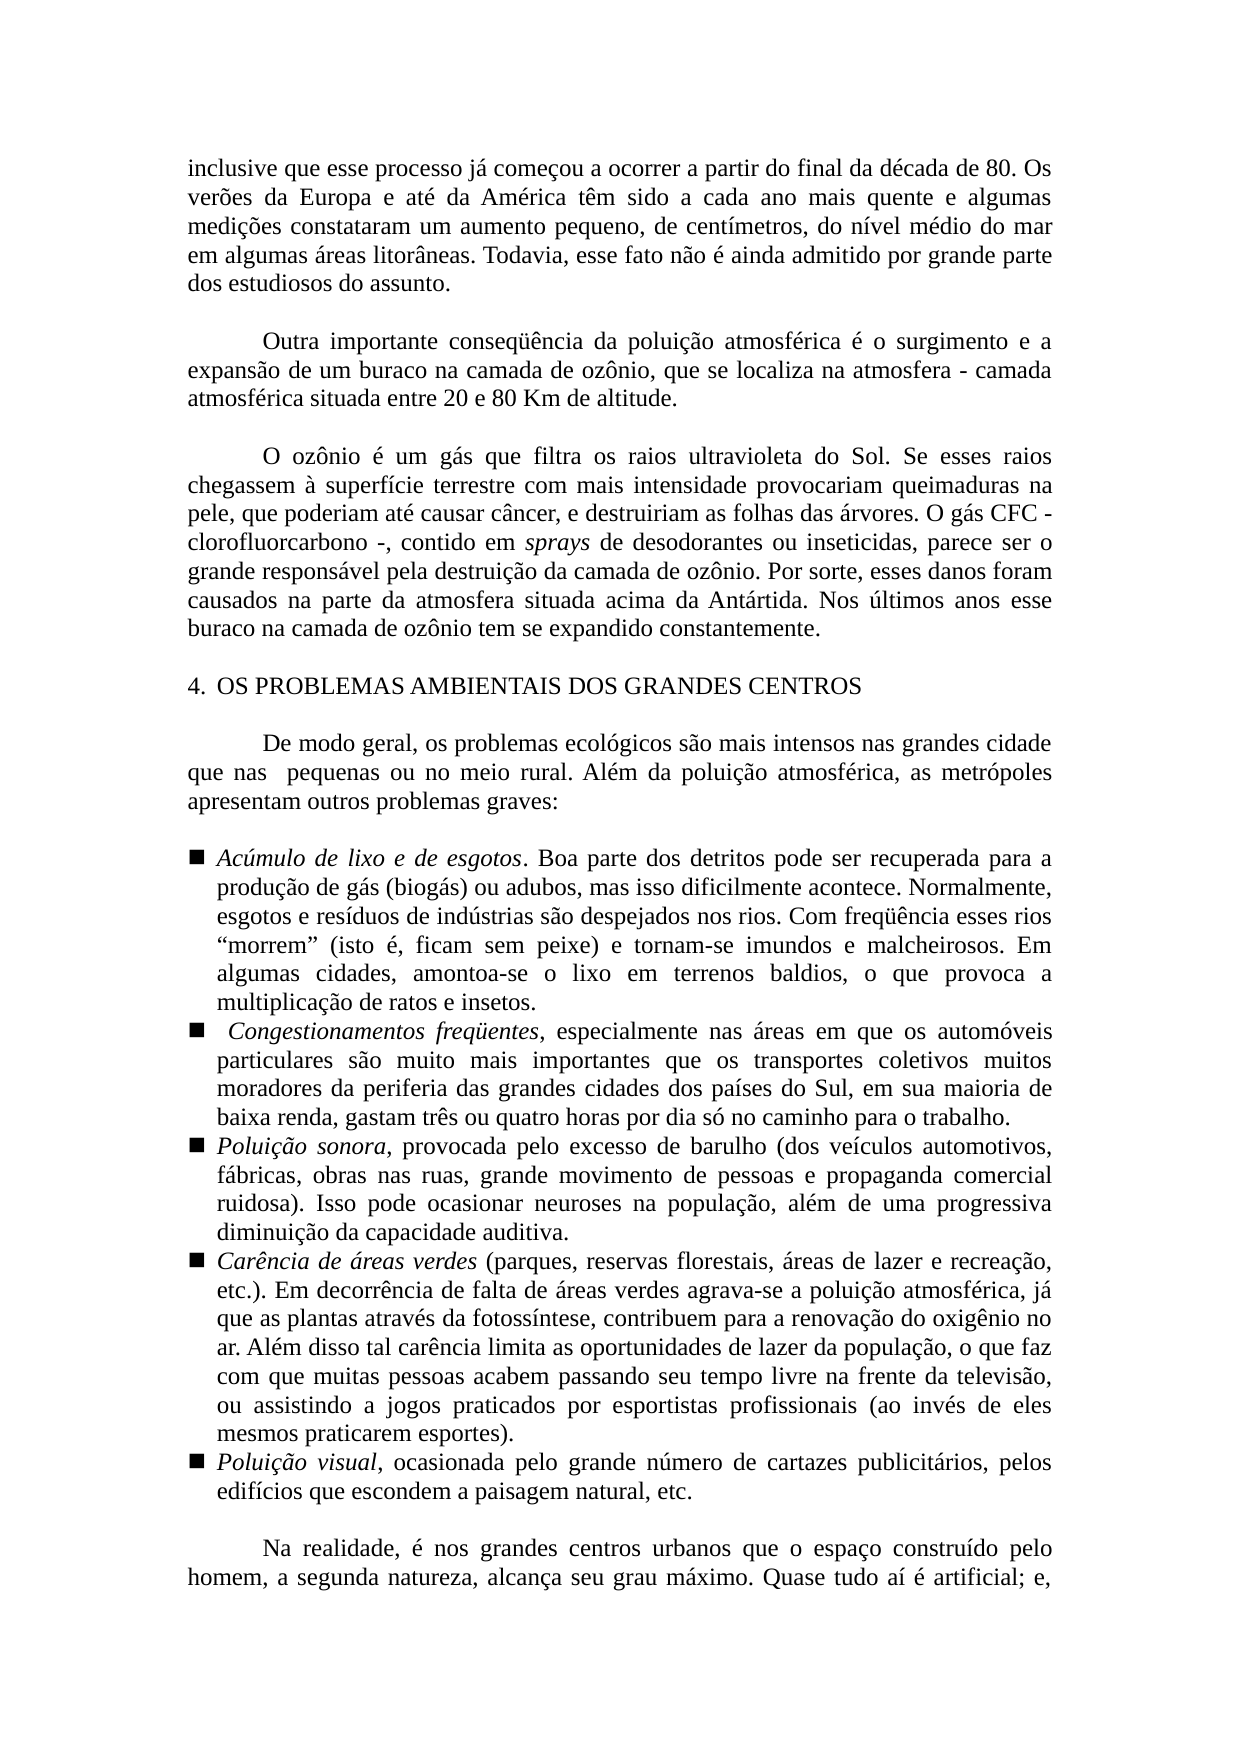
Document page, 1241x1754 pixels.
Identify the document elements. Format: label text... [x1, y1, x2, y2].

text Outra importante conseqüência da poluição atmosférica é o surgimento e a expansão de um buraco na camada de ozônio, que se localiza na atmosfera - camada atmosférica situada entre 20 e 80 Km de altitude. [187, 326, 1053, 412]
text De modo geral, os problemas ecológicos são mais intensos nas grandes cidade que nas pequenas ou no meio rural. Além da poluição atmosférica, as metrópoles apresentam outros problemas graves: [187, 728, 1053, 815]
text inclusive que esse processo já começou a ocorrer a partir do final da década de 80. Os verões da Europa e até da América têm sido a cada ano mais quente e algumas medições constataram um aumento pequeno, de centímetros, do nível médio do mar em algumas áreas litorâneas. Todavia, esse fato não é ainda admitido por grande parte dos estudiosos do assunto. [187, 153, 1053, 297]
text Na realidade, é nos grandes centros urbanos que o espaço construído pelo homem, a segunda natureza, alcança seu grau máximo. Quase tudo aí é artificial; e, [187, 1533, 1053, 1591]
list Poluição visual, ocasionada pelo grande número de cartazes publicitários, pelos edifícios que escondem a paisagem natural, etc. [187, 1447, 1053, 1505]
list Congestionamentos freqüentes, especialmente nas áreas em que os automóveis particulares são muito mais importantes que os transportes coletivos muitos moradores da periferia das grandes cidades dos países do Sul, em sua maioria de baixa renda, gastam três ou quatro horas por dia só no caminho para o trabalho. [187, 1016, 1053, 1131]
list OS PROBLEMAS AMBIENTAIS DOS GRANDES CENTROS [187, 671, 1053, 700]
list Carência de áreas verdes (parques, reservas florestais, áreas de lazer e recreação, etc.). Em decorrência de falta de áreas verdes agrava-se a poluição atmosférica, já que as plantas através da fotossíntese, contribuem para a renovação do oxigênio no ar. Além disso tal carência limita as oportunidades de lazer da população, o que faz com que muitas pessoas acabem passando seu tempo livre na frente da televisão, ou assistindo a jogos praticados por esportistas profissionais (ao invés de eles mesmos praticarem esportes). [187, 1246, 1053, 1447]
text O ozônio é um gás que filtra os raios ultravioleta do Sol. Se esses raios chegassem à superfície terrestre com mais intensidade provocariam queimaduras na pele, que poderiam até causar câncer, e destruiriam as folhas das árvores. O gás CFC - clorofluorcarbono -, contido em sprays de desodorantes ou inseticidas, parece ser o grande responsável pela destruição da camada de ozônio. Por sorte, esses danos foram causados na parte da atmosfera situada acima da Antártida. Nos últimos anos esse buraco na camada de ozônio tem se expandido constantemente. [187, 441, 1053, 642]
list Poluição sonora, provocada pelo excesso de barulho (dos veículos automotivos, fábricas, obras nas ruas, grande movimento de pessoas e propaganda comercial ruidosa). Isso pode ocasionar neuroses na população, além de uma progressiva diminuição da capacidade auditiva. [187, 1131, 1053, 1246]
list Acúmulo de lixo e de esgotos. Boa parte dos detritos pode ser recuperada para a produção de gás (biogás) ou adubos, mas isso dificilmente acontece. Normalmente, esgotos e resíduos de indústrias são despejados nos rios. Com freqüência esses rios “morrem” (isto é, ficam sem peixe) e tornam-se imundos e malcheirosos. Em algumas cidades, amontoa-se o lixo em terrenos baldios, o que provoca a multiplicação de ratos e insetos. [187, 843, 1053, 1016]
